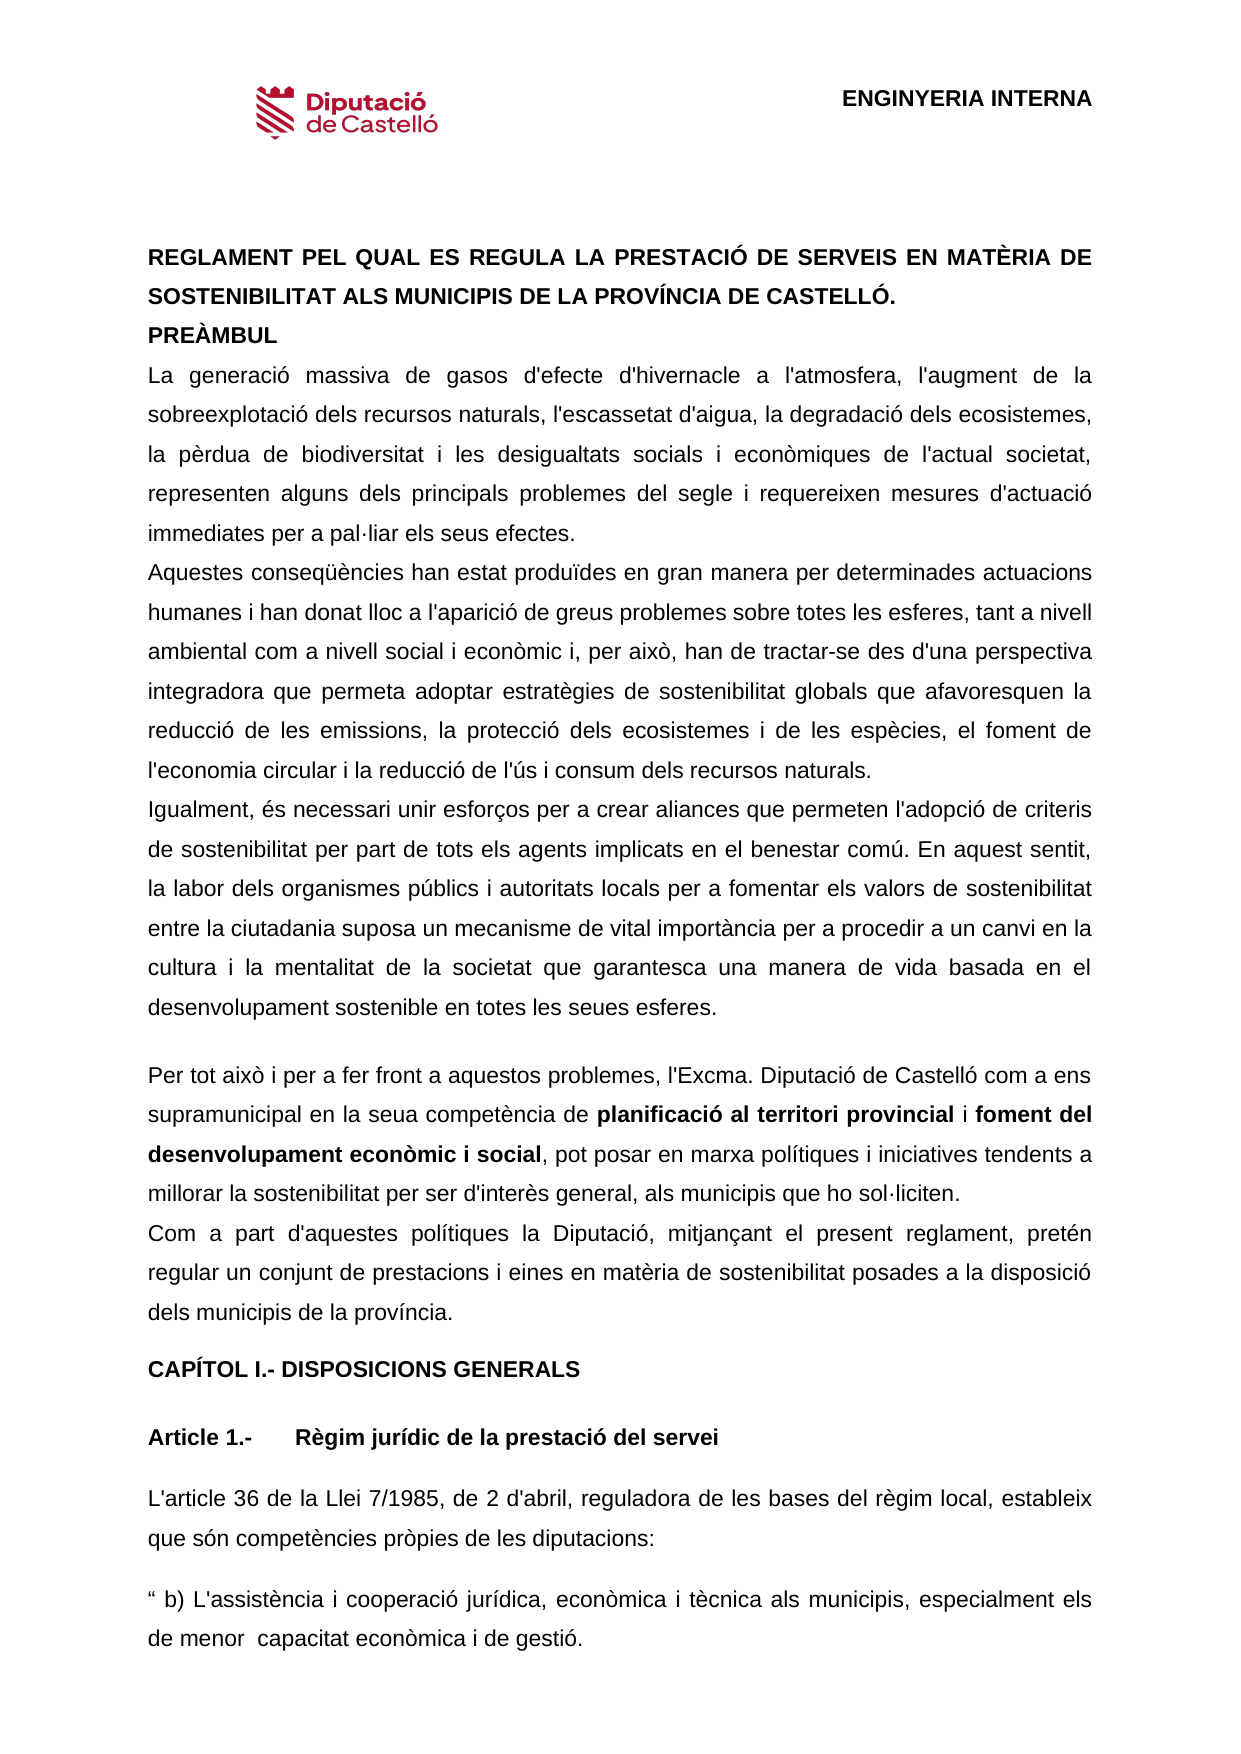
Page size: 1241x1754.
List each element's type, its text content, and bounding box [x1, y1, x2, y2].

text Aquestes conseqüències han estat produïdes en gran manera per determinades actuacions humanes i han donat lloc a l'aparició de greus problemes sobre totes les esferes, tant a nivell ambiental com a nivell social i econòmic i, per això, han de tractar-se des d'una perspectiva integradora que permeta adoptar estratègies de sostenibilitat globals que afavoresquen la reducció de les emissions, la protecció dels ecosistemes i de les espècies, el foment de l'economia circular i la reducció de l'ús i consum dels recursos naturals. [148, 559, 1093, 783]
text Per tot això i per a fer front a aquestos problemes, l'Excma. Diputació de Castelló com a ens supramunicipal en la seua competència de planificació al territori provincial i foment del desenvolupament econòmic i social, pot posar en marxa polítiques i iniciatives tendents a millorar la sostenibilitat per ser d'interès general, als municipis que ho sol·liciten. [148, 1062, 1093, 1207]
text La generació massiva de gasos d'efecte d'hivernacle a l'atmosfera, l'augment de la sobreexplotació dels recursos naturals, l'escassetat d'aigua, la degradació dels ecosistemes, la pèrdua de biodiversitat i les desigualtats socials i econòmiques de l'actual societat, representen alguns dels principals problemes del segle i requereixen mesures d'actuació immediates per a pal·liar els seus efectes. [148, 362, 1093, 546]
text Igualment, és necessari unir esforços per a crear aliances que permeten l'adopció de criteris de sostenibilitat per part de tots els agents implicats en el benestar comú. En aquest sentit, la labor dels organismes públics i autoritats locals per a fomentar els valors de sostenibilitat entre la ciutadania suposa un mecanisme de vital importància per a procedir a un canvi en la cultura i la mentalitat de la societat que garantesca una manera de vida basada en el desenvolupament sostenible en totes les seues esferes. [148, 796, 1093, 1020]
title L'article 36 de la Llei 7/1985, de 2 d'abril, reguladora de les bases del règim local, estableix que són competències pròpies de les diputacions: [148, 1485, 1093, 1551]
text REGLAMENT PEL QUAL ES REGULA LA PRESTACIÓ DE SERVEIS EN MATÈRIA DE SOSTENIBILITAT ALS MUNICIPIS DE LA PROVÍNCIA DE CASTELLÓ. [148, 243, 1093, 309]
text Com a part d'aquestes polítiques la Diputació, mitjançant el present reglament, pretén regular un conjunt de prestacions i eines en matèria de sostenibilitat posades a la disposició dels municipis de la província. [148, 1220, 1093, 1325]
title PREÀMBUL [148, 322, 1093, 349]
picture [219, 53, 475, 165]
title “ b) L'assistència i cooperació jurídica, econòmica i tècnica als municipis, especialment els de menor capacitat econòmica i de gestió. [148, 1586, 1093, 1652]
title CAPÍTOL I.- DISPOSICIONS GENERALS [148, 1356, 1093, 1382]
title Article 1.- Règim jurídic de la prestació del servei [148, 1424, 1093, 1451]
